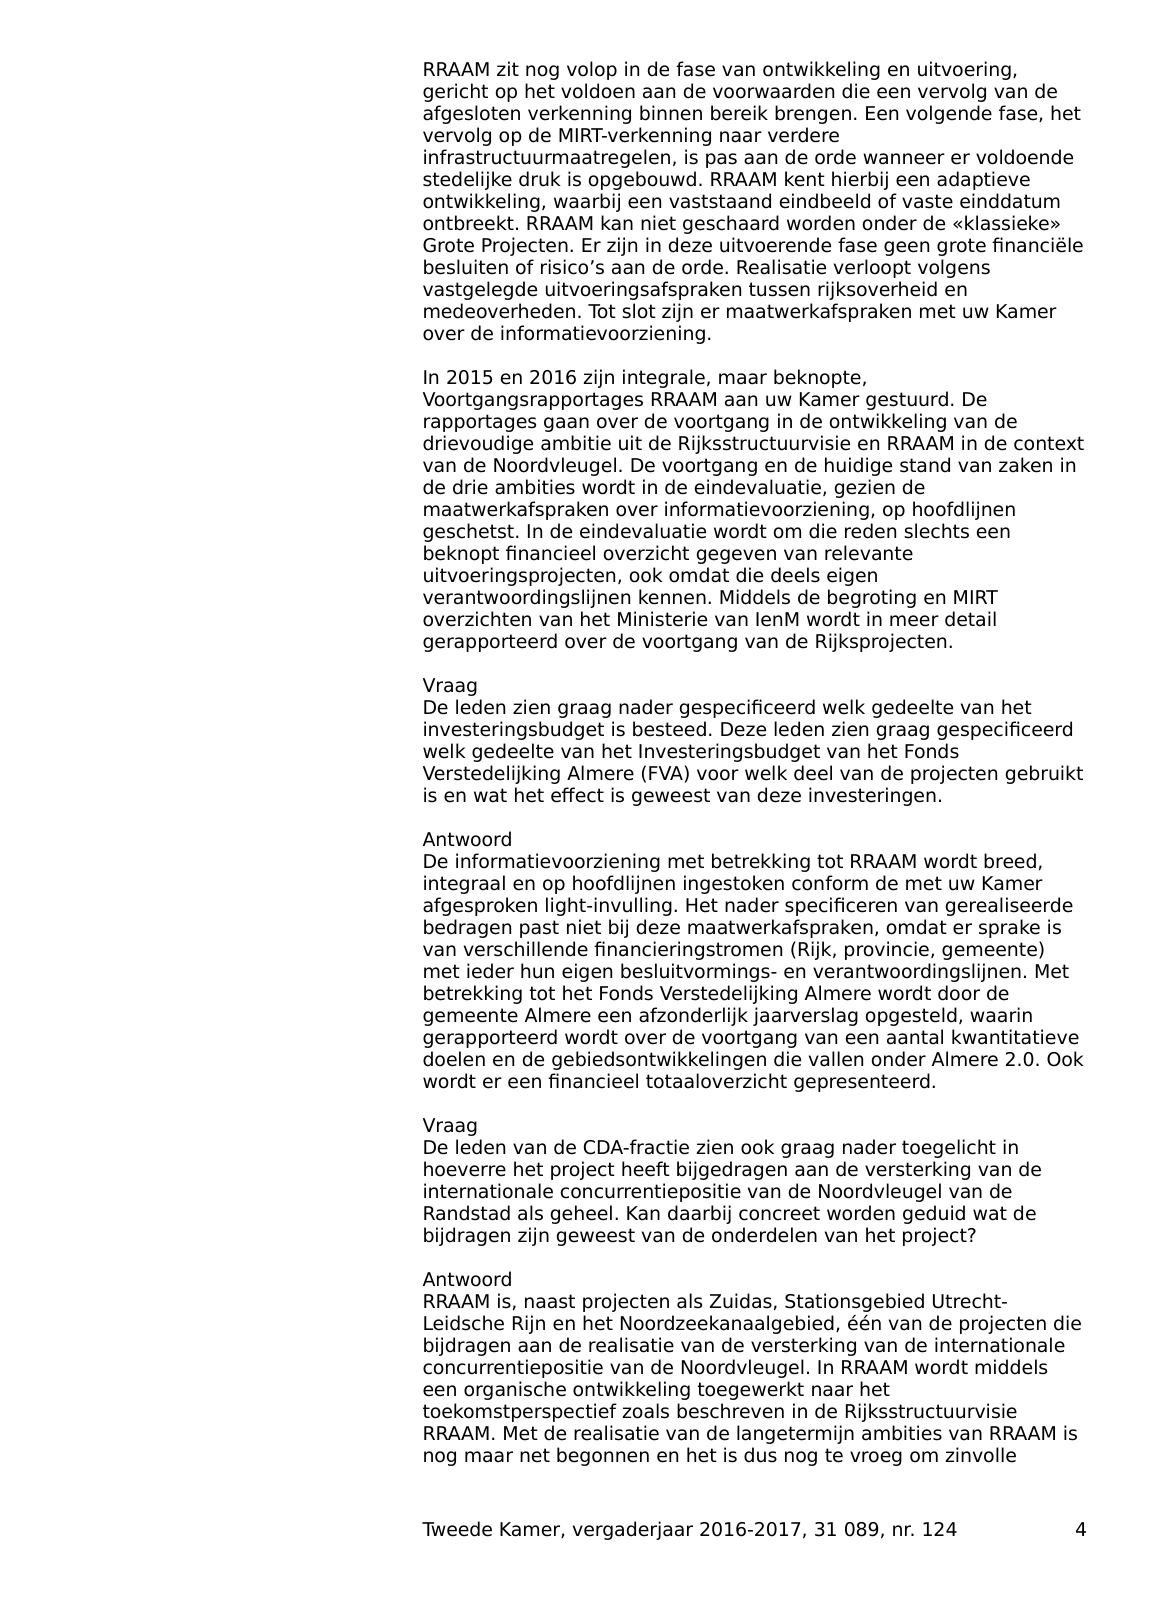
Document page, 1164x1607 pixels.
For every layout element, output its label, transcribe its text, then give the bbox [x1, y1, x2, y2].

text De informatievoorziening met betrekking tot RRAAM wordt breed, integraal en op hoofdlijnen ingestoken conform de met uw Kamer afgesproken light-invulling. Het nader specificeren van gerealiseerde bedragen past niet bij deze maatwerkafspraken, omdat er sprake is van verschillende financieringstromen (Rijk, provincie, gemeente) met ieder hun eigen besluitvormings- en verantwoordingslijnen. Met betrekking tot het Fonds Verstedelijking Almere wordt door de gemeente Almere een afzonderlijk jaarverslag opgesteld, waarin gerapporteerd wordt over de voortgang van een aantal kwantitatieve doelen en de gebiedsontwikkelingen die vallen onder Almere 2.0. Ook wordt er een financieel totaaloverzicht gepresenteerd. [422, 851, 1087, 1093]
text RRAAM zit nog volop in de fase van ontwikkeling en uitvoering, gericht op het voldoen aan de voorwaarden die een vervolg van de afgesloten verkenning binnen bereik brengen. Een volgende fase, het vervolg op de MIRT-verkenning naar verdere infrastructuurmaatregelen, is pas aan de orde wanneer er voldoende stedelijke druk is opgebouwd. RRAAM kent hierbij een adaptieve ontwikkeling, waarbij een vaststaand eindbeeld of vaste einddatum ontbreekt. RRAAM kan niet geschaard worden onder de «klassieke» Grote Projecten. Er zijn in deze uitvoerende fase geen grote financiële besluiten of risico’s aan de orde. Realisatie verloopt volgens vastgelegde uitvoeringsafspraken tussen rijksoverheid en medeoverheden. Tot slot zijn er maatwerkafspraken met uw Kamer over de informatievoorziening. [422, 59, 1087, 345]
text Antwoord [422, 1269, 1087, 1291]
text Antwoord [422, 829, 1087, 851]
text RRAAM is, naast projecten als Zuidas, Stationsgebied Utrecht-Leidsche Rijn en het Noordzeekanaalgebied, één van de projecten die bijdragen aan de realisatie van de versterking van de internationale concurrentiepositie van de Noordvleugel. In RRAAM wordt middels een organische ontwikkeling toegewerkt naar het toekomstperspectief zoals beschreven in de Rijksstructuurvisie RRAAM. Met de realisatie van de langetermijn ambities van RRAAM is nog maar net begonnen en het is dus nog te vroeg om zinvolle [422, 1291, 1087, 1467]
text In 2015 en 2016 zijn integrale, maar beknopte, Voortgangsrapportages RRAAM aan uw Kamer gestuurd. De rapportages gaan over de voortgang in de ontwikkeling van de drievoudige ambitie uit de Rijksstructuurvisie en RRAAM in de context van de Noordvleugel. De voortgang en de huidige stand van zaken in de drie ambities wordt in de eindevaluatie, gezien de maatwerkafspraken over informatievoorziening, op hoofdlijnen geschetst. In de eindevaluatie wordt om die reden slechts een beknopt financieel overzicht gegeven van relevante uitvoeringsprojecten, ook omdat die deels eigen verantwoordingslijnen kennen. Middels de begroting en MIRT overzichten van het Ministerie van IenM wordt in meer detail gerapporteerd over de voortgang van de Rijksprojecten. [422, 367, 1087, 653]
text Vraag [422, 1115, 1087, 1137]
text De leden van de CDA-fractie zien ook graag nader toegelicht in hoeverre het project heeft bijgedragen aan de versterking van de internationale concurrentiepositie van de Noordvleugel van de Randstad als geheel. Kan daarbij concreet worden geduid wat de bijdragen zijn geweest van de onderdelen van het project? [422, 1137, 1087, 1247]
text Vraag [422, 675, 1087, 697]
text De leden zien graag nader gespecificeerd welk gedeelte van het investeringsbudget is besteed. Deze leden zien graag gespecificeerd welk gedeelte van het Investeringsbudget van het Fonds Verstedelijking Almere (FVA) voor welk deel van de projecten gebruikt is en wat het effect is geweest van deze investeringen. [422, 697, 1087, 807]
